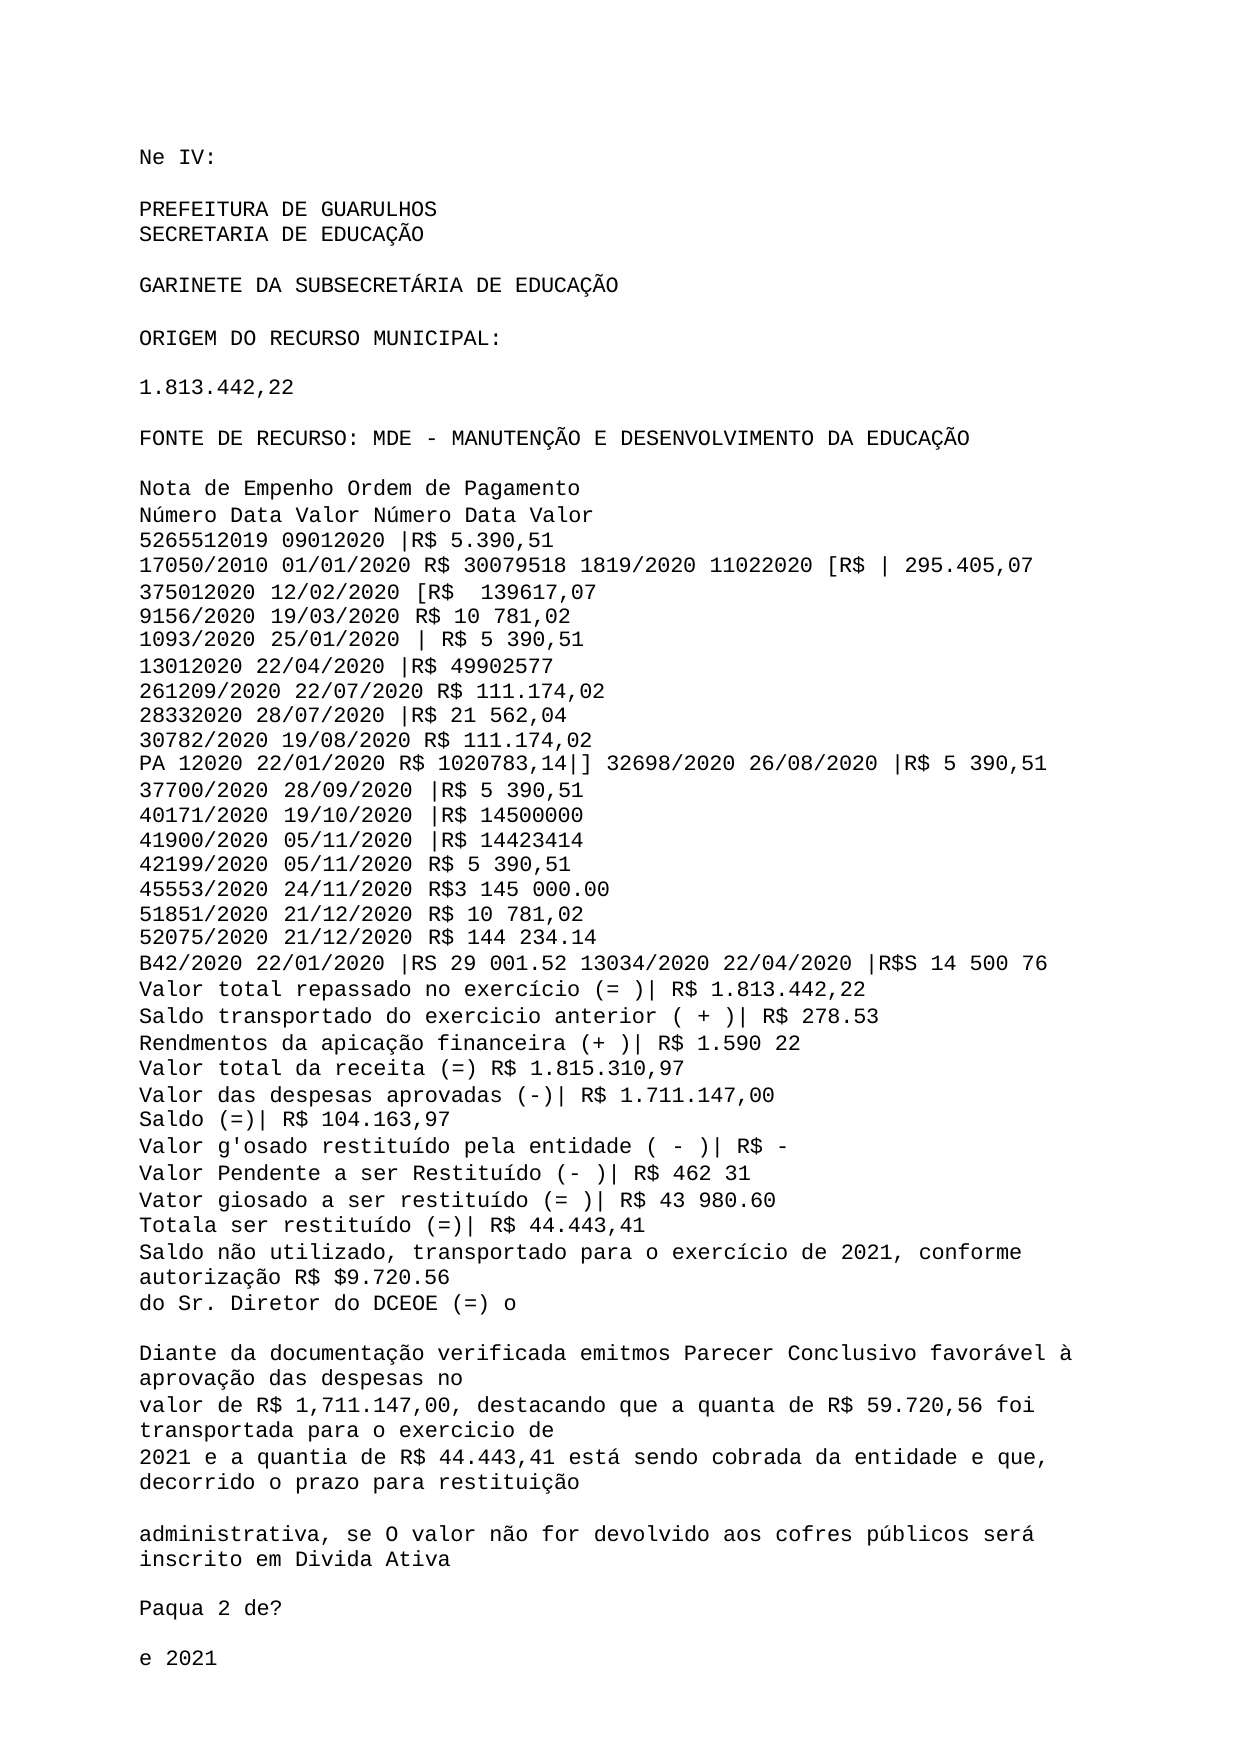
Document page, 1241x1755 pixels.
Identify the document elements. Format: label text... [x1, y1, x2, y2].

text FONTE DE RECURSO: MDE - MANUTENÇÃO E DESENVOLVIMENTO DA EDUCAÇÃO [139, 426, 1097, 451]
text administrativa, se O valor não for devolvido aos cofres públicos será inscrito em Divida Ativa [139, 1521, 1097, 1572]
table_cell 21/12/2020 [277, 927, 421, 949]
table_cell 45553/2020 [133, 878, 277, 902]
table_header [R$ 139617,07 [421, 583, 604, 604]
text 30782/2020 19/08/2020 R$ 111.174,02 [139, 728, 1097, 753]
table_cell 40171/2020 [133, 803, 277, 828]
table_cell 51851/2020 [133, 902, 277, 927]
table_cell R$ 144 234.14 [421, 927, 617, 949]
text Nota de Empenho Ordem de Pagamento Número Data Valor Número Data Valor 5265512019 09012020 |R$ 5.390,51 [139, 475, 655, 554]
text do Sr. Diretor do DCEOE (=) o [139, 1291, 1097, 1316]
table_cell 21/12/2020 [277, 902, 421, 927]
text e 2021 [139, 1647, 1097, 1672]
table_cell |R$ 14500000 [421, 803, 617, 828]
table_header 375012020 [133, 583, 264, 604]
table_cell 52075/2020 [133, 927, 277, 949]
table_cell 19/03/2020 [264, 605, 408, 629]
table_cell 25/01/2020 [264, 629, 408, 651]
table_header |R$ 5 390,51 [421, 781, 617, 803]
table_cell |R$ 14423414 [421, 828, 617, 853]
table_cell 05/11/2020 [277, 853, 421, 877]
text PA 12020 22/01/2020 R$ 1020783,14|] 32698/2020 26/08/2020 |R$ 5 390,51 [139, 753, 1097, 777]
text Valor das despesas aprovadas (-)| R$ 1.711.147,00 Saldo (=)| R$ 104.163,97 [139, 1082, 837, 1133]
table_cell 05/11/2020 [277, 828, 421, 853]
table_cell R$ 10 781,02 [421, 902, 617, 927]
text Valor total repassado no exercício (= )| R$ 1.813.442,22 Saldo transportado do exercicio anterior ( + )| R$ 278.53 Rendmentos da apicação financeira (+ )| R$ 1.590 22 Valor total da receita (=) R$ 1.815.310,97 [139, 976, 880, 1082]
text Paqua 2 de? [139, 1597, 1097, 1622]
text 17050/2010 01/01/2020 R$ 30079518 1819/2020 11022020 [R$ | 295.405,07 [139, 554, 1097, 579]
table_cell 41900/2020 [133, 828, 277, 853]
text 13012020 22/04/2020 |R$ 49902577 [139, 653, 1097, 678]
text Saldo não utilizado, transportado para o exercício de 2021, conforme autorização R$ $9.720.56 [139, 1239, 1097, 1291]
table_cell 19/10/2020 [277, 803, 421, 828]
table_cell 9156/2020 [133, 605, 264, 629]
text 28332020 28/07/2020 |R$ 21 562,04 [139, 703, 1097, 728]
table_header 28/09/2020 [277, 781, 421, 803]
text PREFEITURA DE GUARULHOS SECRETARIA DE EDUCAÇÃO [139, 196, 564, 248]
table_cell R$ 10 781,02 [408, 605, 604, 629]
text valor de R$ 1,711.147,00, destacando que a quanta de R$ 59.720,56 foi transportada para o exercicio de [139, 1392, 1097, 1444]
text GARINETE DA SUBSECRETÁRIA DE EDUCAÇÃO ORIGEM DO RECURSO MUNICIPAL: 1.813.442,22 [139, 272, 655, 401]
table_cell R$3 145 000.00 [421, 878, 617, 902]
text 261209/2020 22/07/2020 R$ 111.174,02 [139, 678, 1097, 703]
table_cell 24/11/2020 [277, 878, 421, 902]
table_header 37700/2020 [133, 781, 277, 803]
text Valor g'osado restituído pela entidade ( - )| R$ - Valor Pendente a ser Restituído (- )| R$ 462 31 Vator giosado a ser restituído (= )| R$ 43 980.60 Totala ser restituído (=)| R$ 44.443,41 [139, 1133, 813, 1239]
table_cell 42199/2020 [133, 853, 277, 877]
text Ne IV: [139, 146, 1097, 171]
table_cell | R$ 5 390,51 [408, 629, 604, 651]
table_cell 1093/2020 [133, 629, 264, 651]
text Diante da documentação verificada emitmos Parecer Conclusivo favorável à aprovação das despesas no [139, 1340, 1097, 1392]
table_cell R$ 5 390,51 [421, 853, 617, 877]
text 2021 e a quantia de R$ 44.443,41 está sendo cobrada da entidade e que, decorrido o prazo para restituição [139, 1444, 1097, 1496]
table_header 12/02/2020 [264, 583, 408, 604]
text B42/2020 22/01/2020 |RS 29 001.52 13034/2020 22/04/2020 |R$S 14 500 76 [139, 951, 1097, 976]
